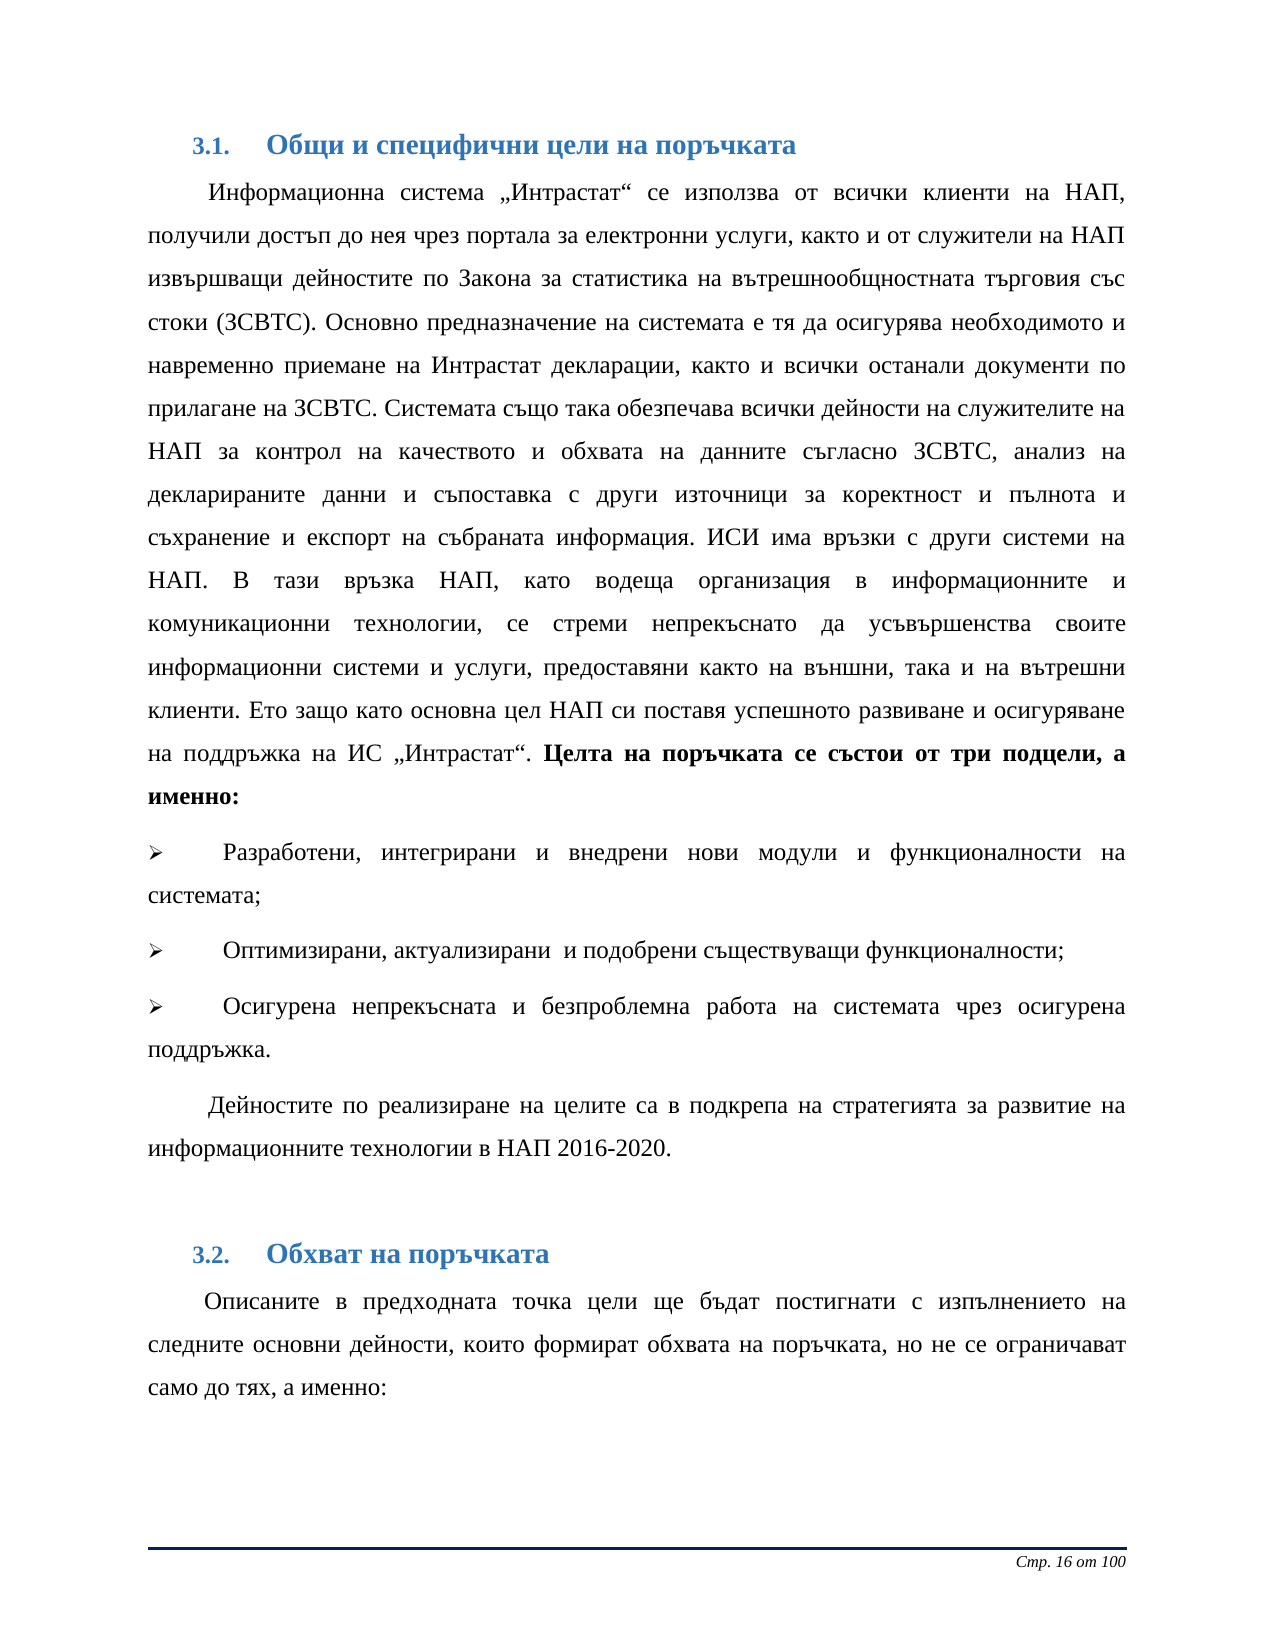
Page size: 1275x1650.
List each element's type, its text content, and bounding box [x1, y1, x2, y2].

text Описаните в предходната точка цели ще бъдат постигнати с изпълнението на следните основни дейности, които формират обхвата на поръчката, но не се ограничават само до тях, а именно: [148, 1286, 1127, 1401]
subtitle Обхват на поръчката [192, 1236, 1127, 1269]
list Оптимизирани, актуализирани и подобрени съществуващи функционалности; [148, 935, 1127, 964]
subtitle Общи и специфични цели на поръчката [192, 127, 1127, 160]
list Осигурена непрекъсната и безпроблемна работа на системата чрез осигурена поддръжка. [148, 991, 1127, 1063]
list Разработени, интегрирани и внедрени нови модули и функционалности на системата; [148, 837, 1127, 908]
text Дейностите по реализиране на целите са в подкрепа на стратегията за развитие на информационните технологии в НАП 2016-2020. [148, 1090, 1127, 1162]
text Информационна система „Интрастат“ се използва от всички клиенти на НАП, получили достъп до нея чрез портала за електронни услуги, както и от служители на НАП извършващи дейностите по Закона за статистика на вътрешнообщностната търговия със стоки (ЗСВТС). Основно предназначение на системата е тя да осигурява необходимото и навременно приемане на Интрастат декларации, както и всички останали документи по прилагане на ЗСВТС. Системата също така обезпечава всички дейности на служителите на НАП за контрол на качеството и обхвата на данните съгласно ЗСВТС, анализ на декларираните данни и съпоставка с други източници за коректност и пълнота и съхранение и експорт на събраната информация. ИСИ има връзки с други системи на НАП. В тази връзка НАП, като водеща организация в информационните и комуникационни технологии, се стреми непрекъснато да усъвършенства своите информационни системи и услуги, предоставяни както на външни, така и на вътрешни клиенти. Ето защо като основна цел НАП си поставя успешното развиване и осигуряване на поддръжка на ИС „Интрастат“. Целта на поръчката се състои от три подцели, а именно: [148, 177, 1127, 810]
